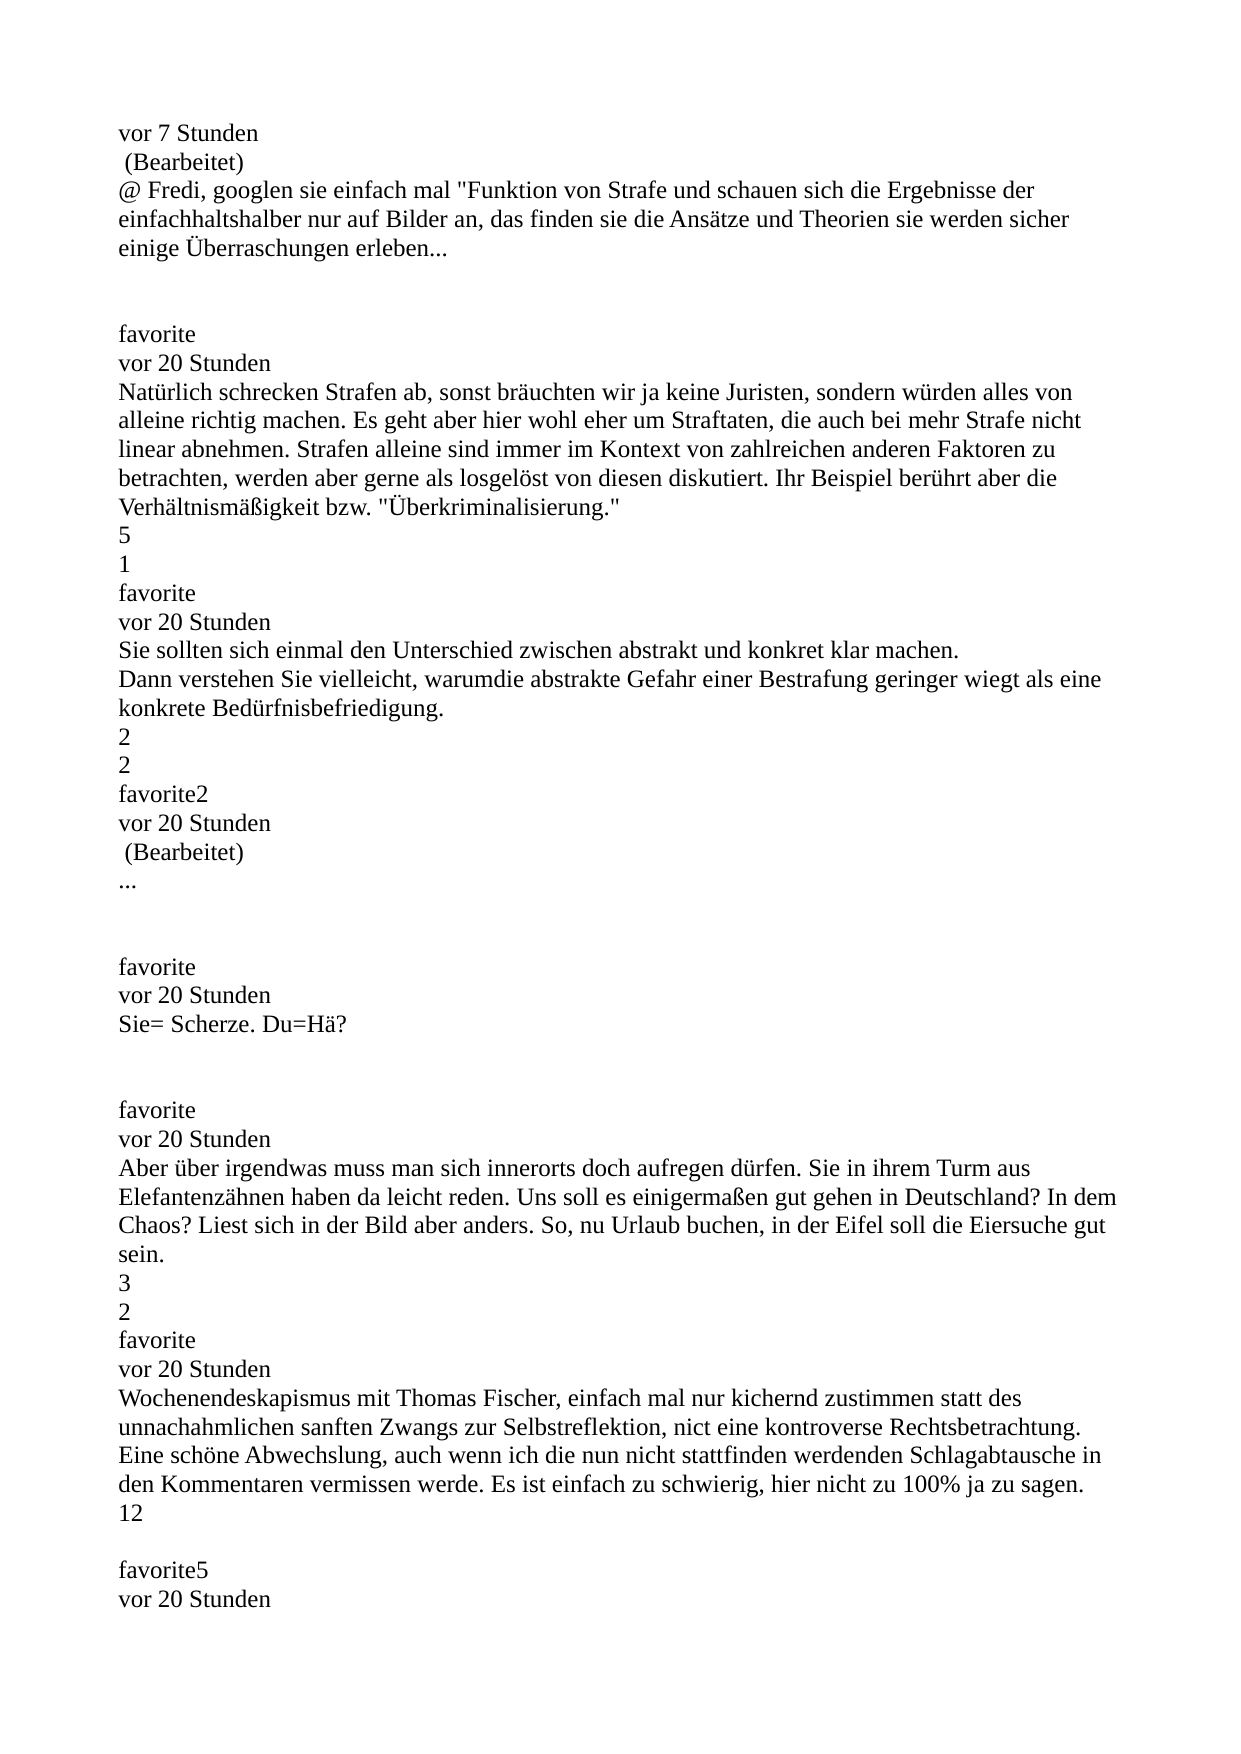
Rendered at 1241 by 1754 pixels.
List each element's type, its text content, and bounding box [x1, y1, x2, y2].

text favorite [118, 319, 1122, 348]
text 5 [118, 521, 1122, 549]
text Dann verstehen Sie vielleicht, warumdie abstrakte Gefahr einer Bestrafung geringer wiegt als eine konkrete Bedürfnisbefriedigung. [118, 664, 1122, 722]
text Aber über irgendwas muss man sich innerorts doch aufregen dürfen. Sie in ihrem Turm aus Elefantenzähnen haben da leicht reden. Uns soll es einigermaßen gut gehen in Deutschland? In dem Chaos? Liest sich in der Bild aber anders. So, nu Urlaub buchen, in der Eifel soll die Eiersuche gut sein. [118, 1153, 1122, 1268]
text Natürlich schrecken Strafen ab, sonst bräuchten wir ja keine Juristen, sondern würden alles von alleine richtig machen. Es geht aber hier wohl eher um Straftaten, die auch bei mehr Strafe nicht linear abnehmen. Strafen alleine sind immer im Kontext von zahlreichen anderen Faktoren zu betrachten, werden aber gerne als losgelöst von diesen diskutiert. Ihr Beispiel berührt aber die Verhältnismäßigkeit bzw. "Überkriminalisierung." [118, 377, 1122, 521]
text vor 7 Stunden [118, 118, 1122, 147]
text 2 [118, 751, 1122, 779]
text 2 [118, 1297, 1122, 1326]
text favorite5 [118, 1556, 1122, 1584]
text Sie sollten sich einmal den Unterschied zwischen abstrakt und konkret klar machen. [118, 636, 1122, 664]
text (Bearbeitet) [118, 147, 1122, 176]
text 3 [118, 1268, 1122, 1297]
text vor 20 Stunden [118, 808, 1122, 837]
text vor 20 Stunden [118, 1354, 1122, 1383]
text 1 [118, 549, 1122, 578]
text vor 20 Stunden [118, 1584, 1122, 1613]
text vor 20 Stunden [118, 1124, 1122, 1153]
text favorite [118, 1326, 1122, 1354]
text Sie= Scherze. Du=Hä? [118, 1009, 1122, 1038]
text favorite [118, 1096, 1122, 1124]
text vor 20 Stunden [118, 348, 1122, 377]
text ... [118, 866, 1122, 894]
text 2 [118, 722, 1122, 751]
text favorite2 [118, 779, 1122, 808]
text @ Fredi, googlen sie einfach mal "Funktion von Strafe und schauen sich die Ergebnisse der einfachhaltshalber nur auf Bilder an, das finden sie die Ansätze und Theorien sie werden sicher einige Überraschungen erleben... [118, 176, 1122, 262]
text vor 20 Stunden [118, 981, 1122, 1009]
text favorite [118, 952, 1122, 981]
text favorite [118, 578, 1122, 607]
text 12 [118, 1498, 1122, 1527]
text vor 20 Stunden [118, 607, 1122, 636]
text (Bearbeitet) [118, 837, 1122, 866]
text Wochenendeskapismus mit Thomas Fischer, einfach mal nur kichernd zustimmen statt des unnachahmlichen sanften Zwangs zur Selbstreflektion, nict eine kontroverse Rechtsbetrachtung. Eine schöne Abwechslung, auch wenn ich die nun nicht stattfinden werdenden Schlagabtausche in den Kommentaren vermissen werde. Es ist einfach zu schwierig, hier nicht zu 100% ja zu sagen. [118, 1383, 1122, 1498]
